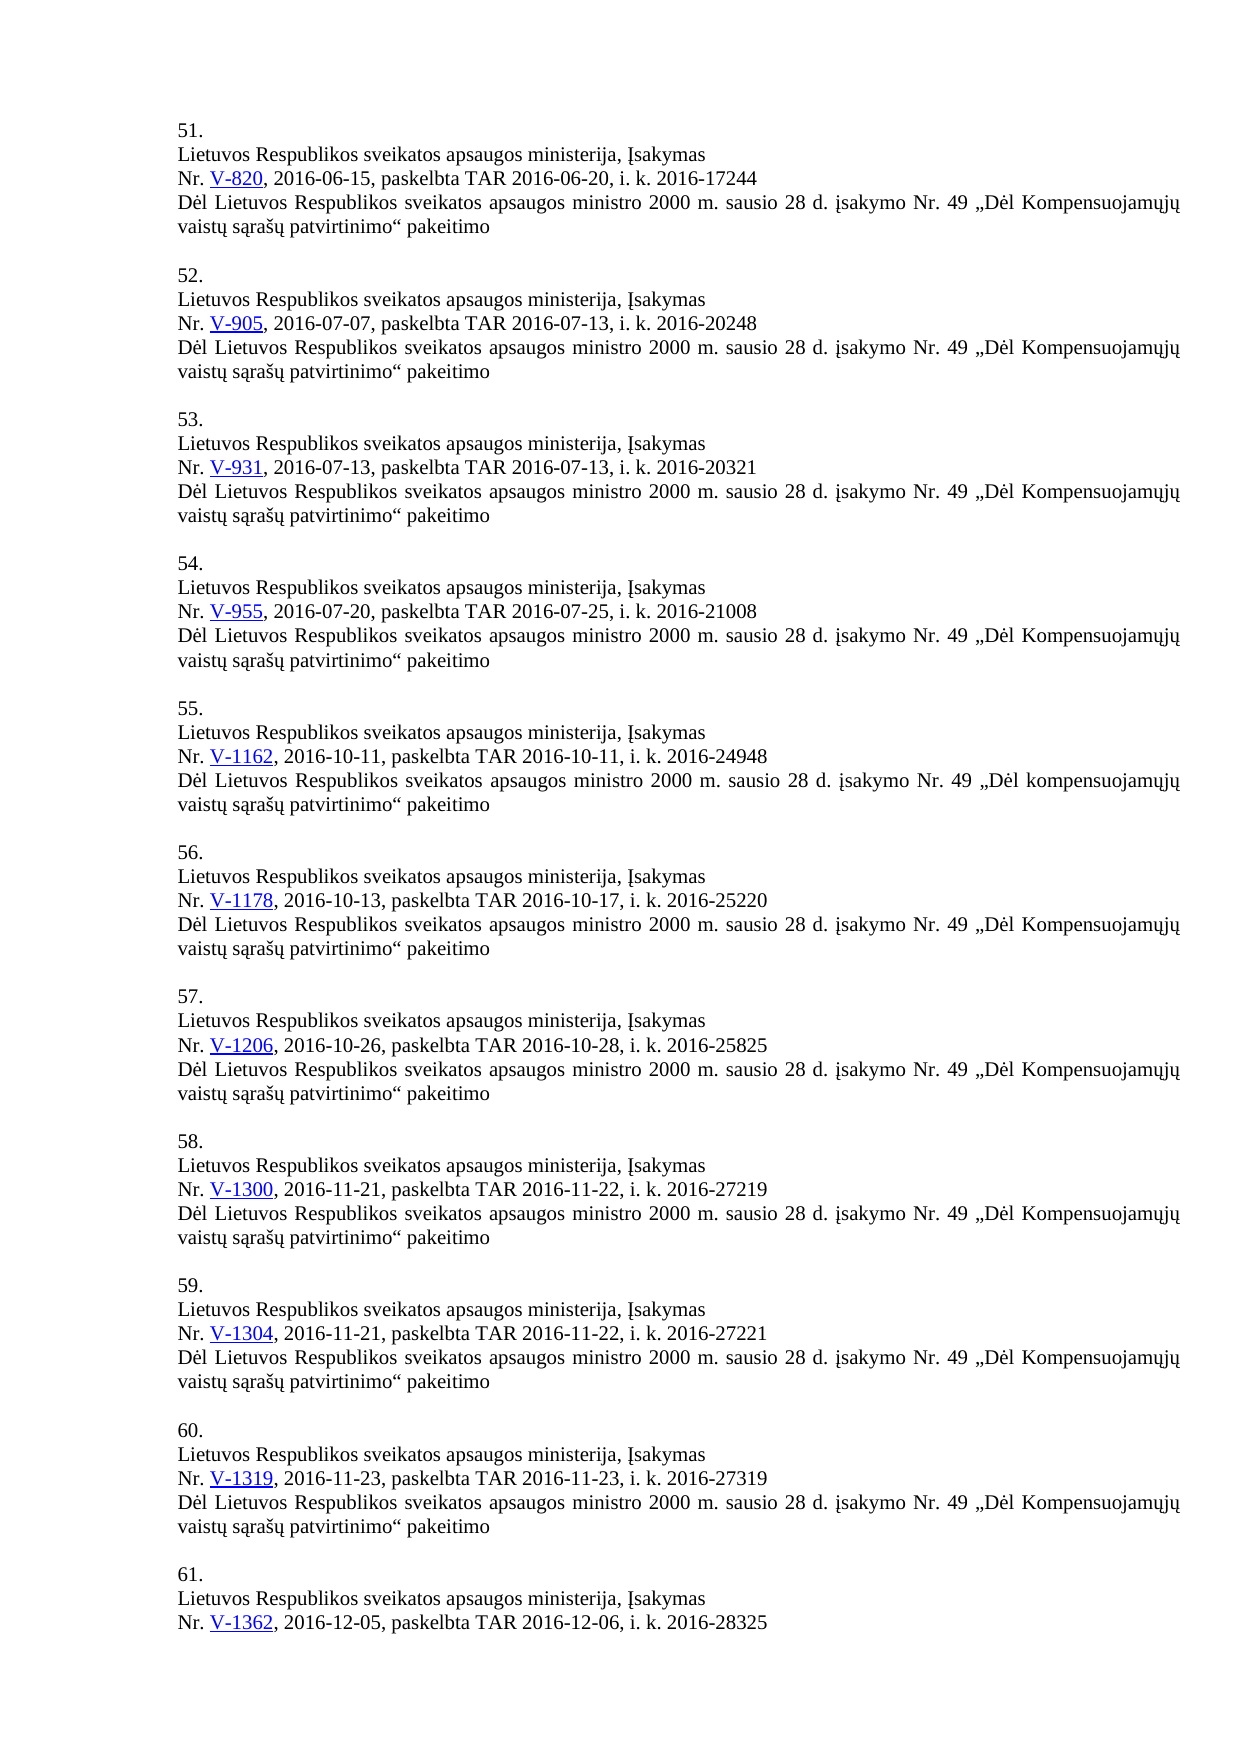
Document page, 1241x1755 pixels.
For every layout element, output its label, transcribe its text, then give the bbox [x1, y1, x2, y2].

text Nr. V-1362, 2016-12-05, paskelbta TAR 2016-12-06, i. k. 2016-28325 [177, 1610, 1181, 1634]
text Nr. V-1319, 2016-11-23, paskelbta TAR 2016-11-23, i. k. 2016-27319 [177, 1466, 1181, 1490]
text Lietuvos Respublikos sveikatos apsaugos ministerija, Įsakymas [177, 575, 1181, 599]
text Dėl Lietuvos Respublikos sveikatos apsaugos ministro 2000 m. sausio 28 d. įsakymo Nr. 49 „Dėl kompensuojamųjų vaistų sąrašų patvirtinimo“ pakeitimo [177, 768, 1181, 816]
text Dėl Lietuvos Respublikos sveikatos apsaugos ministro 2000 m. sausio 28 d. įsakymo Nr. 49 „Dėl Kompensuojamųjų vaistų sąrašų patvirtinimo“ pakeitimo [177, 912, 1181, 960]
text Lietuvos Respublikos sveikatos apsaugos ministerija, Įsakymas [177, 1442, 1181, 1466]
text 57. [177, 984, 1181, 1008]
text Dėl Lietuvos Respublikos sveikatos apsaugos ministro 2000 m. sausio 28 d. įsakymo Nr. 49 „Dėl Kompensuojamųjų vaistų sąrašų patvirtinimo“ pakeitimo [177, 335, 1181, 383]
text Dėl Lietuvos Respublikos sveikatos apsaugos ministro 2000 m. sausio 28 d. įsakymo Nr. 49 „Dėl Kompensuojamųjų vaistų sąrašų patvirtinimo“ pakeitimo [177, 1057, 1181, 1105]
text Lietuvos Respublikos sveikatos apsaugos ministerija, Įsakymas [177, 1153, 1181, 1177]
text Nr. V-931, 2016-07-13, paskelbta TAR 2016-07-13, i. k. 2016-20321 [177, 455, 1181, 479]
text 58. [177, 1129, 1181, 1153]
text Nr. V-1300, 2016-11-21, paskelbta TAR 2016-11-22, i. k. 2016-27219 [177, 1177, 1181, 1201]
text Dėl Lietuvos Respublikos sveikatos apsaugos ministro 2000 m. sausio 28 d. įsakymo Nr. 49 „Dėl Kompensuojamųjų vaistų sąrašų patvirtinimo“ pakeitimo [177, 1345, 1181, 1393]
text Nr. V-1178, 2016-10-13, paskelbta TAR 2016-10-17, i. k. 2016-25220 [177, 888, 1181, 912]
text Nr. V-1162, 2016-10-11, paskelbta TAR 2016-10-11, i. k. 2016-24948 [177, 744, 1181, 768]
text 61. [177, 1562, 1181, 1586]
text 56. [177, 840, 1181, 864]
text Dėl Lietuvos Respublikos sveikatos apsaugos ministro 2000 m. sausio 28 d. įsakymo Nr. 49 „Dėl Kompensuojamųjų vaistų sąrašų patvirtinimo“ pakeitimo [177, 623, 1181, 672]
text Nr. V-905, 2016-07-07, paskelbta TAR 2016-07-13, i. k. 2016-20248 [177, 311, 1181, 335]
text Dėl Lietuvos Respublikos sveikatos apsaugos ministro 2000 m. sausio 28 d. įsakymo Nr. 49 „Dėl Kompensuojamųjų vaistų sąrašų patvirtinimo“ pakeitimo [177, 190, 1181, 238]
text Lietuvos Respublikos sveikatos apsaugos ministerija, Įsakymas [177, 431, 1181, 455]
text 53. [177, 407, 1181, 431]
text Lietuvos Respublikos sveikatos apsaugos ministerija, Įsakymas [177, 1297, 1181, 1321]
text Dėl Lietuvos Respublikos sveikatos apsaugos ministro 2000 m. sausio 28 d. įsakymo Nr. 49 „Dėl Kompensuojamųjų vaistų sąrašų patvirtinimo“ pakeitimo [177, 1490, 1181, 1538]
text Nr. V-1206, 2016-10-26, paskelbta TAR 2016-10-28, i. k. 2016-25825 [177, 1032, 1181, 1057]
text 59. [177, 1273, 1181, 1297]
text 51. [177, 118, 1181, 142]
text 60. [177, 1417, 1181, 1442]
text Nr. V-1304, 2016-11-21, paskelbta TAR 2016-11-22, i. k. 2016-27221 [177, 1321, 1181, 1345]
text 52. [177, 262, 1181, 287]
text Dėl Lietuvos Respublikos sveikatos apsaugos ministro 2000 m. sausio 28 d. įsakymo Nr. 49 „Dėl Kompensuojamųjų vaistų sąrašų patvirtinimo“ pakeitimo [177, 1201, 1181, 1249]
text Dėl Lietuvos Respublikos sveikatos apsaugos ministro 2000 m. sausio 28 d. įsakymo Nr. 49 „Dėl Kompensuojamųjų vaistų sąrašų patvirtinimo“ pakeitimo [177, 479, 1181, 527]
text 55. [177, 696, 1181, 720]
text Lietuvos Respublikos sveikatos apsaugos ministerija, Įsakymas [177, 1586, 1181, 1610]
text Lietuvos Respublikos sveikatos apsaugos ministerija, Įsakymas [177, 720, 1181, 744]
text Nr. V-955, 2016-07-20, paskelbta TAR 2016-07-25, i. k. 2016-21008 [177, 599, 1181, 623]
text Lietuvos Respublikos sveikatos apsaugos ministerija, Įsakymas [177, 864, 1181, 888]
text Nr. V-820, 2016-06-15, paskelbta TAR 2016-06-20, i. k. 2016-17244 [177, 166, 1181, 190]
text Lietuvos Respublikos sveikatos apsaugos ministerija, Įsakymas [177, 287, 1181, 311]
text Lietuvos Respublikos sveikatos apsaugos ministerija, Įsakymas [177, 1008, 1181, 1032]
text 54. [177, 551, 1181, 575]
text Lietuvos Respublikos sveikatos apsaugos ministerija, Įsakymas [177, 142, 1181, 166]
